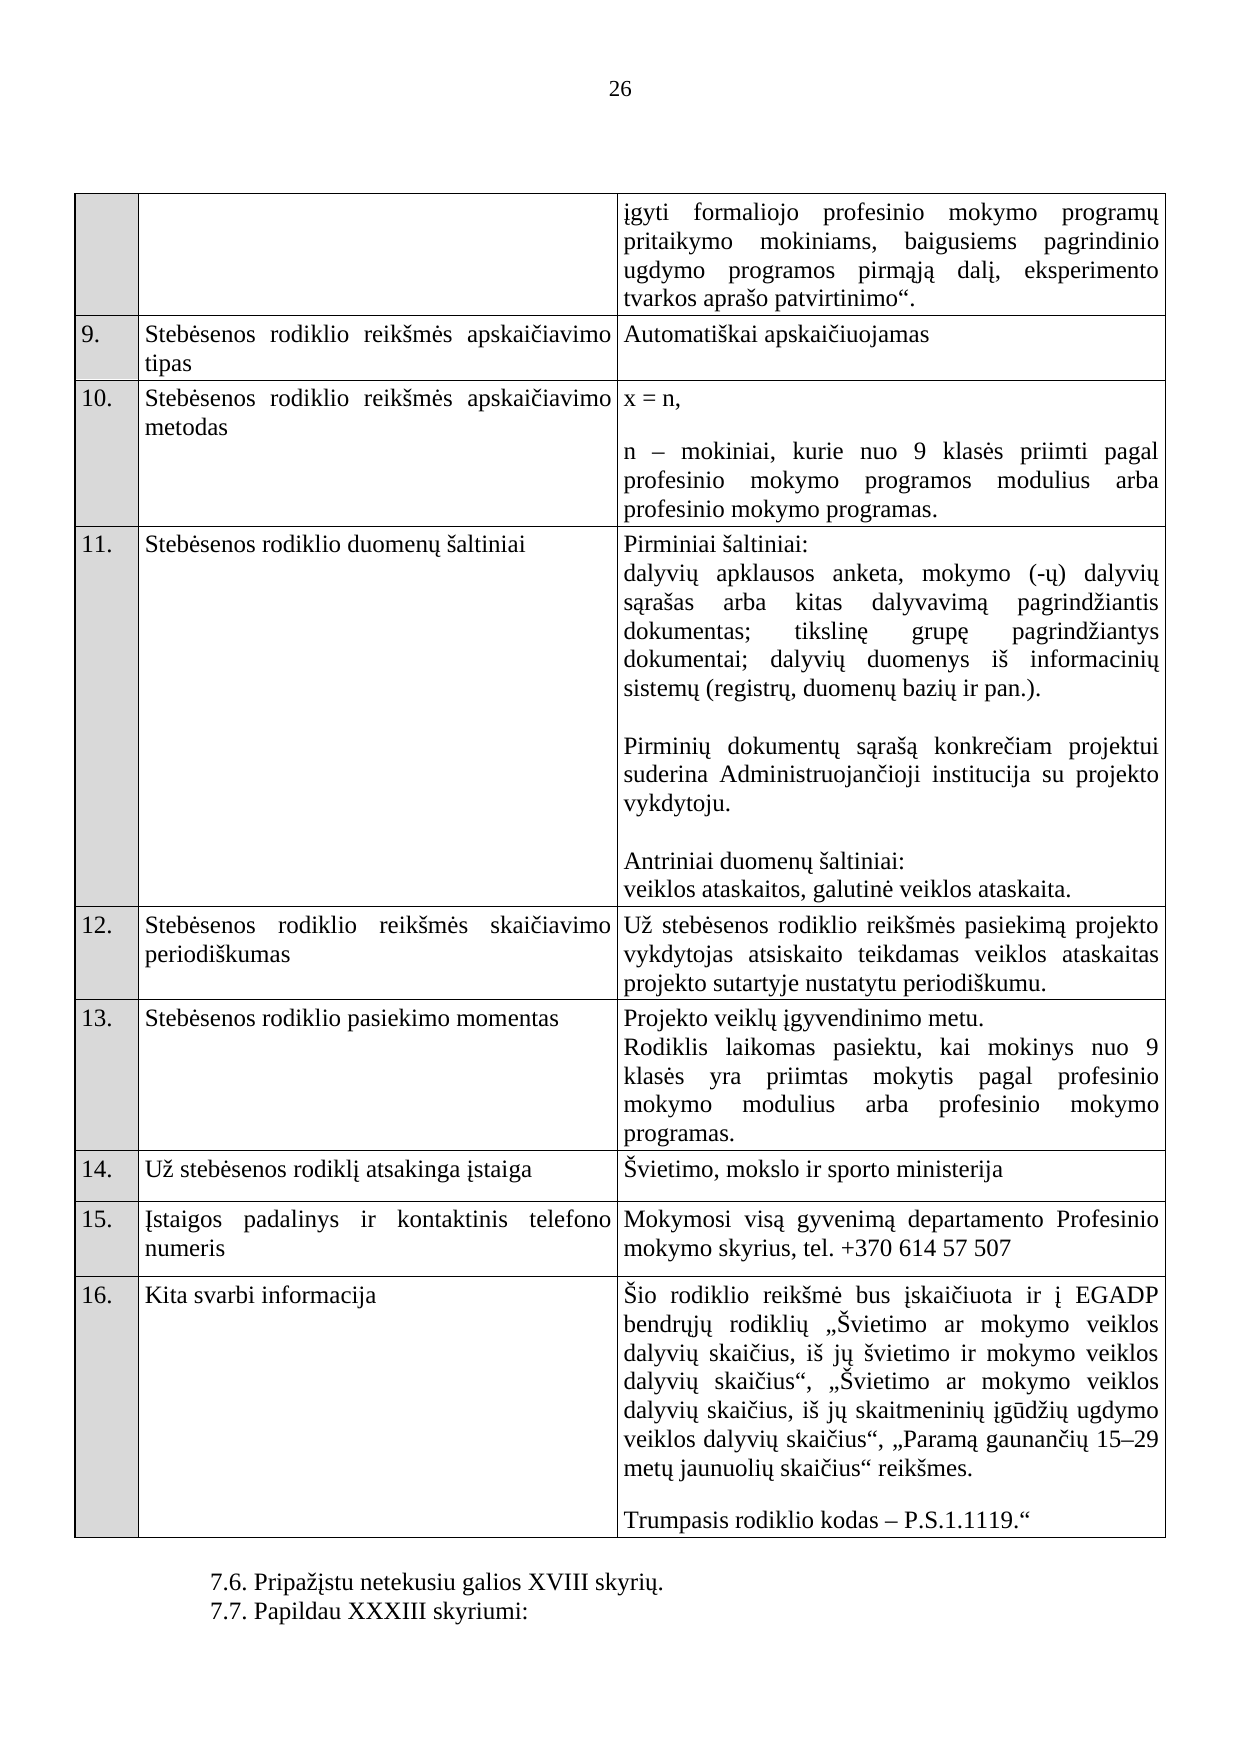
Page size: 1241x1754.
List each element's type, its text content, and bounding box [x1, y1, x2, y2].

table_cell 16. [76, 1277, 138, 1537]
text 7.6. Pripažįstu netekusiu galios XVIII skyrių. [210, 1567, 1165, 1596]
table_cell 10. [76, 381, 138, 526]
table_cell Mokymosi visą gyvenimą departamento Profesinio mokymo skyrius, tel. +370 614 57 507 [618, 1202, 1165, 1276]
table_cell [76, 194, 138, 315]
table_cell Už stebėsenos rodiklį atsakinga įstaiga [139, 1151, 617, 1201]
table_cell Stebėsenos rodiklio duomenų šaltiniai [139, 527, 617, 906]
table_cell Projekto veiklų įgyvendinimo metu. Rodiklis laikomas pasiektu, kai mokinys nuo 9 klasės yra priimtas mokytis pagal profesinio mokymo modulius arba profesinio mokymo programas. [618, 1000, 1165, 1150]
table_cell Pirminiai šaltiniai: dalyvių apklausos anketa, mokymo (-ų) dalyvių sąrašas arba kitas dalyvavimą pagrindžiantis dokumentas; tikslinę grupę pagrindžiantys dokumentai; dalyvių duomenys iš informacinių sistemų (registrų, duomenų bazių ir pan.). Pirminių dokumentų sąrašą konkrečiam projektui suderina Administruojančioji institucija su projekto vykdytoju. Antriniai duomenų šaltiniai: veiklos ataskaitos, galutinė veiklos ataskaita. [618, 527, 1165, 906]
table_cell Stebėsenos rodiklio reikšmės skaičiavimo periodiškumas [139, 907, 617, 999]
table_cell 9. [76, 316, 138, 379]
table_cell Stebėsenos rodiklio reikšmės apskaičiavimo metodas [139, 381, 617, 526]
table_cell Automatiškai apskaičiuojamas [618, 316, 1165, 379]
table_cell 15. [76, 1202, 138, 1276]
table_cell 11. [76, 527, 138, 906]
table_cell Kita svarbi informacija [139, 1277, 617, 1537]
table_cell Už stebėsenos rodiklio reikšmės pasiekimą projekto vykdytojas atsiskaito teikdamas veiklos ataskaitas projekto sutartyje nustatytu periodiškumu. [618, 907, 1165, 999]
table_cell Šio rodiklio reikšmė bus įskaičiuota ir į EGADP bendrųjų rodiklių „Švietimo ar mokymo veiklos dalyvių skaičius, iš jų švietimo ir mokymo veiklos dalyvių skaičius“, „Švietimo ar mokymo veiklos dalyvių skaičius, iš jų skaitmeninių įgūdžių ugdymo veiklos dalyvių skaičius“, „Paramą gaunančių 15–29 metų jaunuolių skaičius“ reikšmes. Trumpasis rodiklio kodas – P.S.1.1119.“ [618, 1277, 1165, 1537]
table_cell 13. [76, 1000, 138, 1150]
table_cell 12. [76, 907, 138, 999]
table_cell Švietimo, mokslo ir sporto ministerija [618, 1151, 1165, 1201]
table_cell Įstaigos padalinys ir kontaktinis telefono numeris [139, 1202, 617, 1276]
table_cell [139, 194, 617, 315]
table_cell Stebėsenos rodiklio reikšmės apskaičiavimo tipas [139, 316, 617, 379]
table_cell Stebėsenos rodiklio pasiekimo momentas [139, 1000, 617, 1150]
table_cell x = n, n – mokiniai, kurie nuo 9 klasės priimti pagal profesinio mokymo programos modulius arba profesinio mokymo programas. [618, 381, 1165, 526]
table_cell įgyti formaliojo profesinio mokymo programų pritaikymo mokiniams, baigusiems pagrindinio ugdymo programos pirmąją dalį, eksperimento tvarkos aprašo patvirtinimo“. [618, 194, 1165, 315]
text 7.7. Papildau XXXIII skyriumi: [210, 1596, 1165, 1624]
table_cell 14. [76, 1151, 138, 1201]
